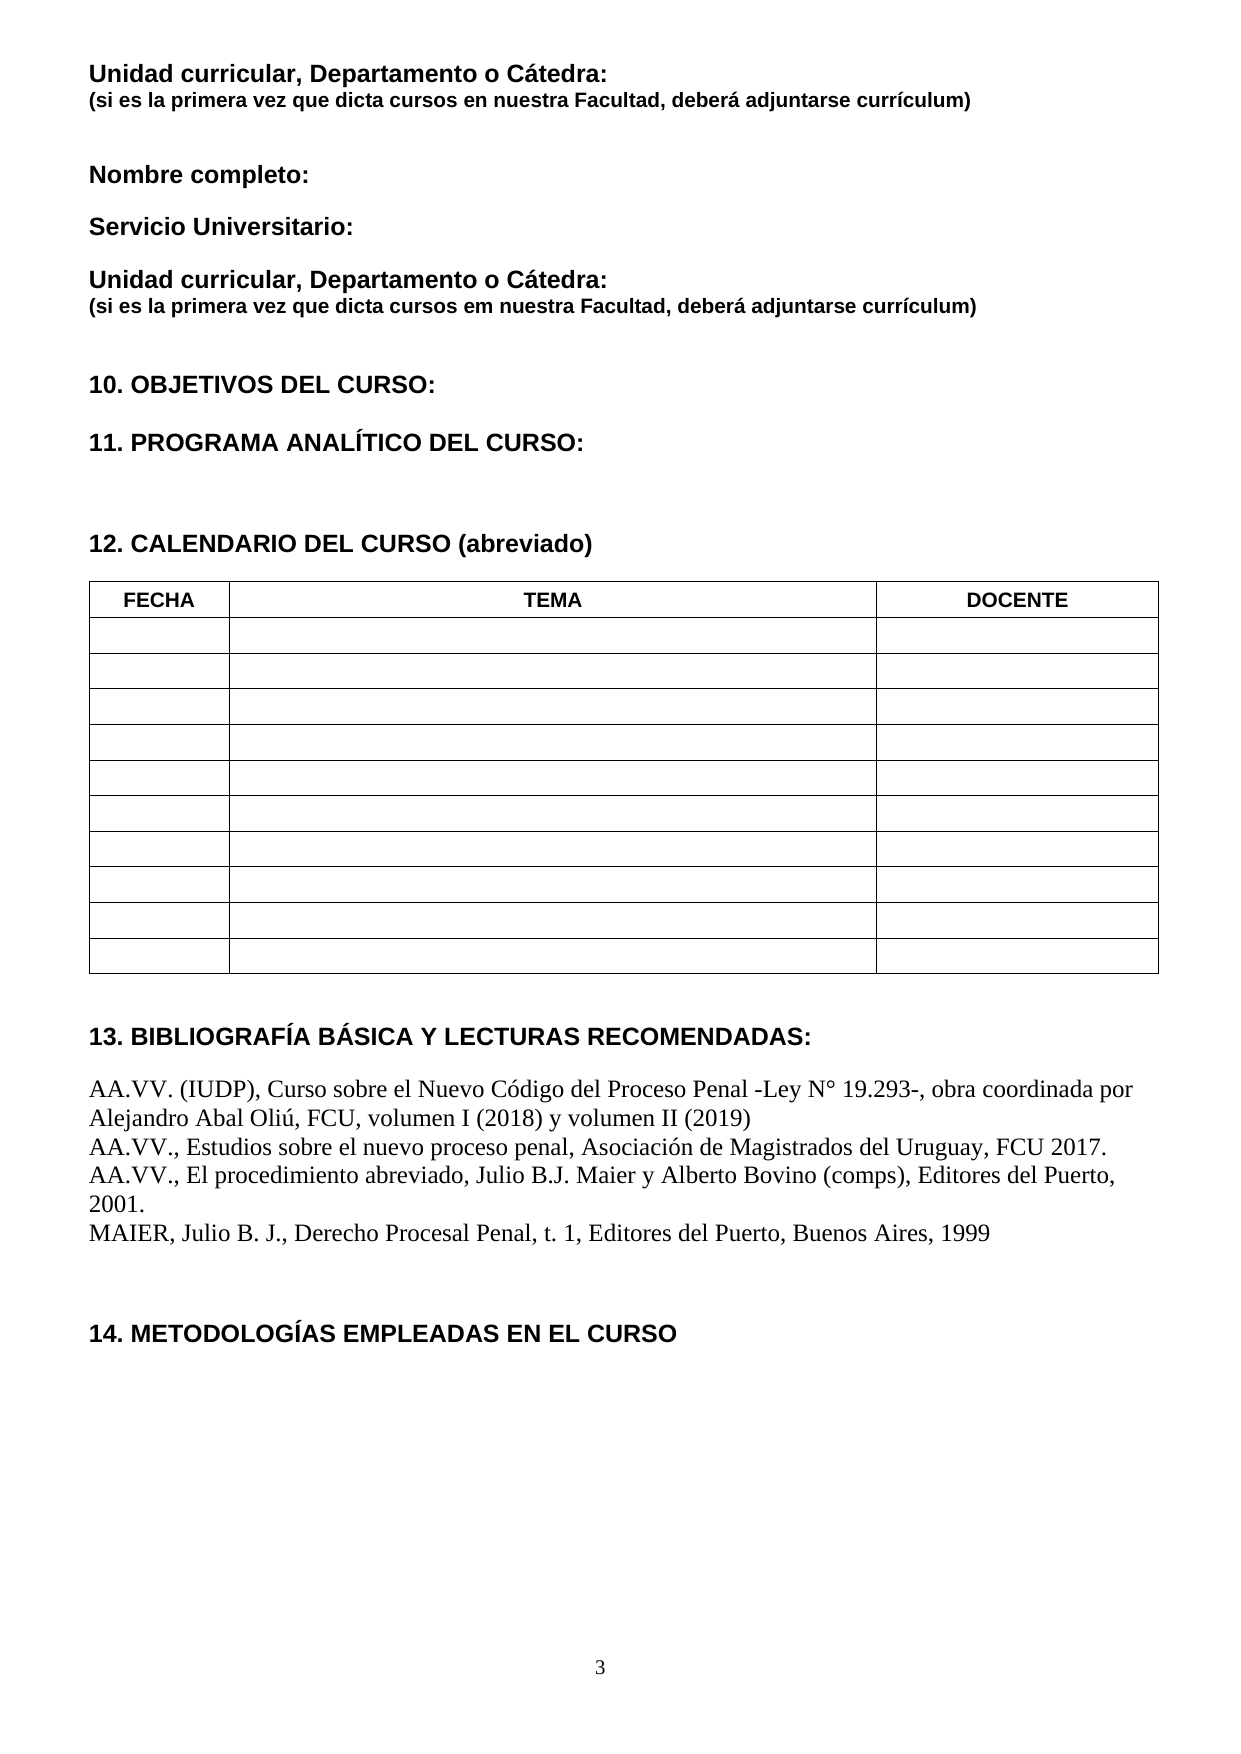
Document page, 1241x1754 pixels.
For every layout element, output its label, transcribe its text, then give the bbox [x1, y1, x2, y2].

table_cell [90, 689, 229, 724]
subtitle Servicio Universitario: [89, 212, 1152, 241]
table_cell [230, 725, 876, 759]
table_cell [230, 939, 876, 973]
table_cell [90, 654, 229, 688]
table_cell [877, 832, 1158, 866]
subtitle 11. PROGRAMA ANALÍTICO DEL CURSO: [89, 428, 1152, 457]
subtitle Unidad curricular, Departamento o Cátedra: [89, 265, 1152, 294]
table_cell [230, 796, 876, 831]
table_cell [90, 761, 229, 795]
table_cell [90, 939, 229, 973]
table_cell [90, 618, 229, 653]
subtitle Nombre completo: [89, 160, 1152, 188]
text AA.VV. (IUDP), Curso sobre el Nuevo Código del Proceso Penal -Ley N° 19.293-, obra coordinada por Alejandro Abal Oliú, FCU, volumen I (2018) y volumen II (2019) [89, 1074, 1152, 1132]
text AA.VV., El procedimiento abreviado, Julio B.J. Maier y Alberto Bovino (comps), Editores del Puerto, 2001. [89, 1161, 1152, 1218]
subtitle 10. OBJETIVOS DEL CURSO: [89, 371, 1152, 399]
table_cell [230, 761, 876, 795]
table_cell [877, 796, 1158, 831]
text (si es la primera vez que dicta cursos en nuestra Facultad, deberá adjuntarse currículum) [89, 88, 1152, 112]
subtitle 12. CALENDARIO DEL CURSO (abreviado) [89, 529, 1152, 557]
table_cell [877, 903, 1158, 938]
table_cell [230, 654, 876, 688]
table_cell [230, 689, 876, 724]
table_cell [90, 832, 229, 866]
table_cell [877, 654, 1158, 688]
table_cell [90, 903, 229, 938]
subtitle 14. METODOLOGÍAS EMPLEADAS EN EL CURSO [89, 1319, 1152, 1348]
table_cell [877, 618, 1158, 653]
table_cell [230, 903, 876, 938]
table_cell [90, 867, 229, 902]
table_header FECHA [90, 582, 229, 617]
text (si es la primera vez que dicta cursos em nuestra Facultad, deberá adjuntarse currículum) [89, 294, 1152, 318]
table_cell [90, 796, 229, 831]
subtitle Unidad curricular, Departamento o Cátedra: [89, 59, 1152, 88]
table_cell [230, 867, 876, 902]
table_cell [877, 867, 1158, 902]
table_cell [230, 832, 876, 866]
text MAIER, Julio B. J., Derecho Procesal Penal, t. 1, Editores del Puerto, Buenos Aires, 1999 [89, 1218, 1152, 1247]
table_cell [877, 689, 1158, 724]
subtitle 13. BIBLIOGRAFÍA BÁSICA Y LECTURAS RECOMENDADAS: [89, 1022, 1152, 1050]
table_header TEMA [230, 582, 876, 617]
table_header DOCENTE [877, 582, 1158, 617]
table_cell [877, 761, 1158, 795]
table_cell [90, 725, 229, 759]
table_cell [877, 939, 1158, 973]
table_cell [230, 618, 876, 653]
text AA.VV., Estudios sobre el nuevo proceso penal, Asociación de Magistrados del Uruguay, FCU 2017. [89, 1132, 1152, 1161]
table_cell [877, 725, 1158, 759]
